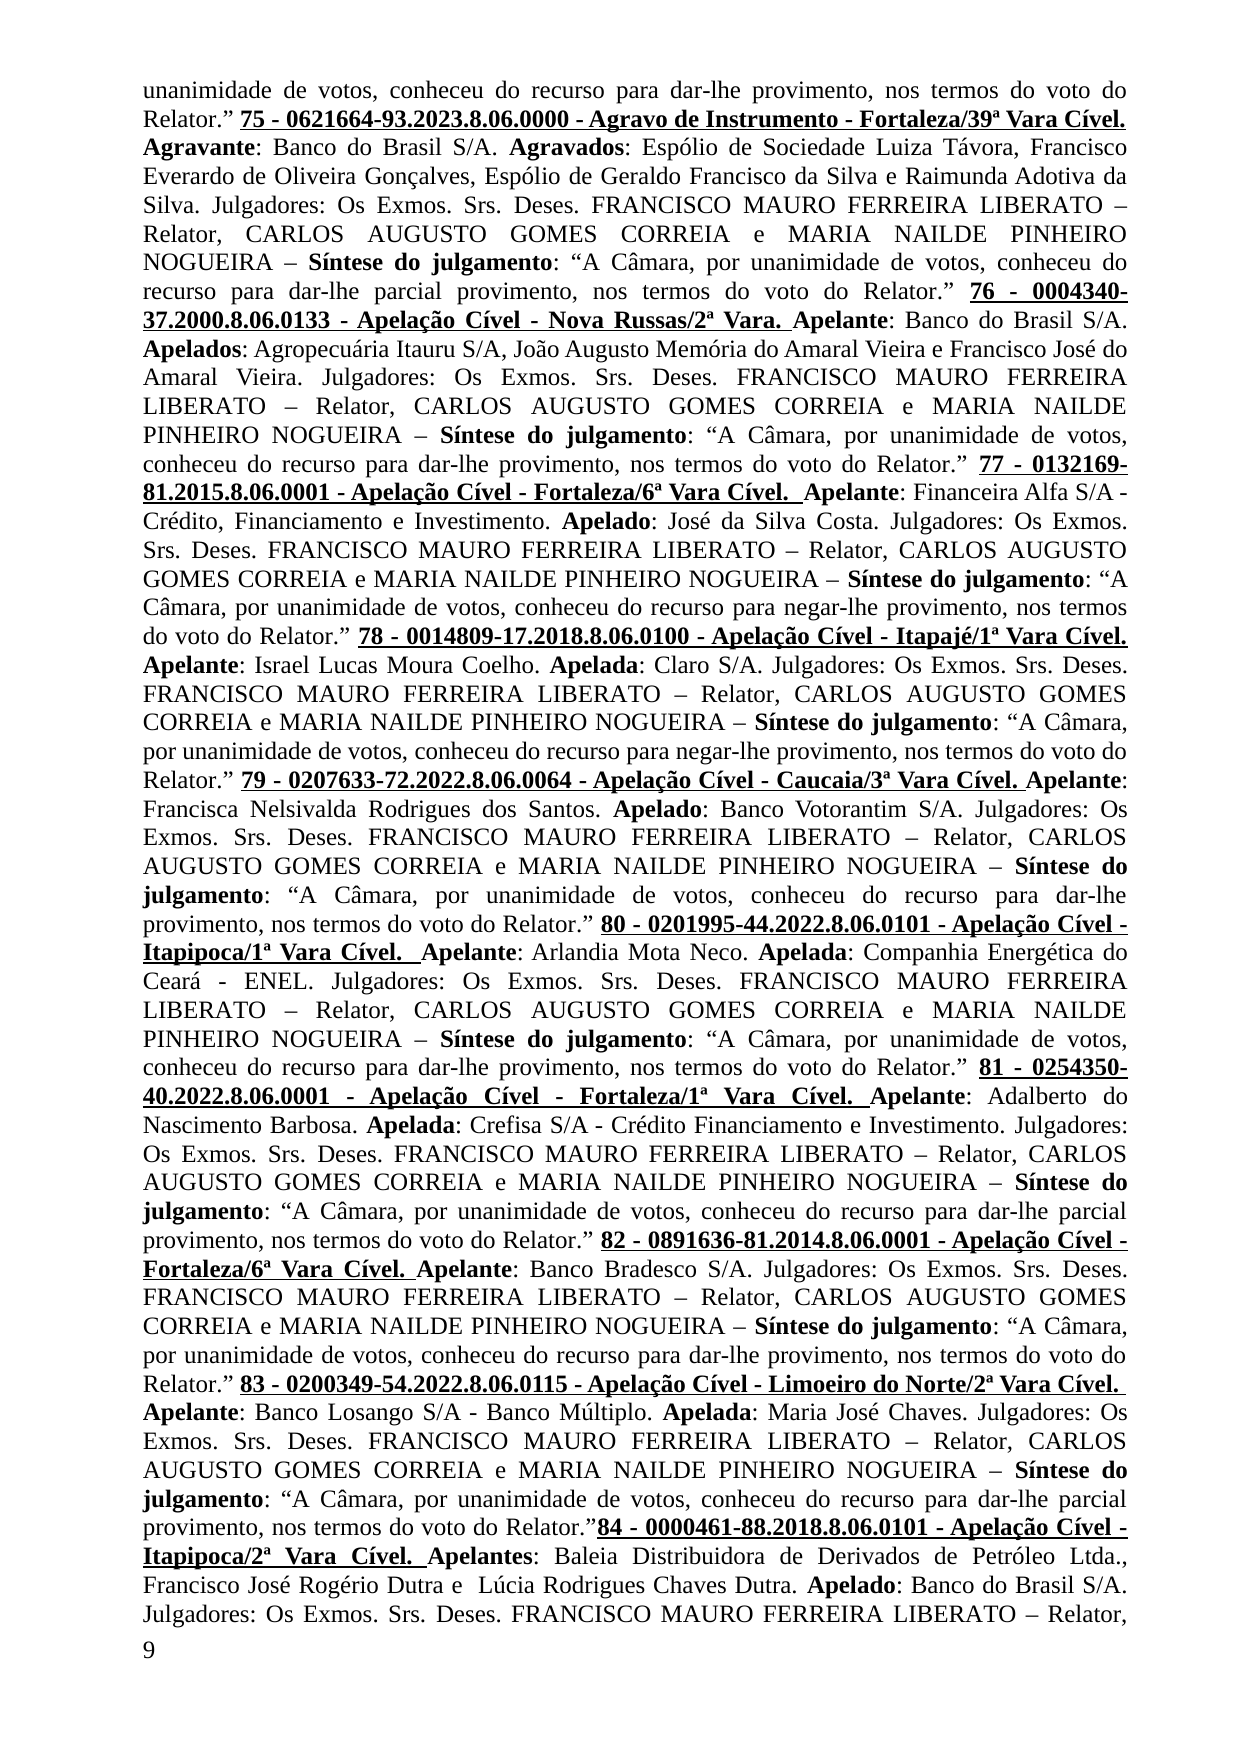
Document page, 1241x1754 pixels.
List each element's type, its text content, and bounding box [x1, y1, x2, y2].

text Agravante: Banco do Brasil S/A. Agravados: Espólio de Sociedade Luiza Távora, Francisco Everardo de Oliveira Gonçalves, Espólio de Geraldo Francisco da Silva e Raimunda Adotiva da Silva. Julgadores: Os Exmos. Srs. Deses. FRANCISCO MAURO FERREIRA LIBERATO – Relator, CARLOS AUGUSTO GOMES CORREIA e MARIA NAILDE PINHEIRO NOGUEIRA – Síntese do julgamento: “A Câmara, por unanimidade de votos, conheceu do recurso para dar-lhe parcial provimento, nos termos do voto do Relator.” 76 - 0004340-37.2000.8.06.0133 - Apelação Cível - Nova Russas/2ª Vara. Apelante: Banco do Brasil S/A. Apelados: Agropecuária Itauru S/A, João Augusto Memória do Amaral Vieira e Francisco José do Amaral Vieira. Julgadores: Os Exmos. Srs. Deses. FRANCISCO MAURO FERREIRA LIBERATO – Relator, CARLOS AUGUSTO GOMES CORREIA e MARIA NAILDE PINHEIRO NOGUEIRA – Síntese do julgamento: “A Câmara, por unanimidade de votos, conheceu do recurso para dar-lhe provimento, nos termos do voto do Relator.” 77 - 0132169-81.2015.8.06.0001 - Apelação Cível - Fortaleza/6ª Vara Cível. Apelante: Financeira Alfa S/A - Crédito, Financiamento e Investimento. Apelado: José da Silva Costa. Julgadores: Os Exmos. Srs. Deses. FRANCISCO MAURO FERREIRA LIBERATO – Relator, CARLOS AUGUSTO GOMES CORREIA e MARIA NAILDE PINHEIRO NOGUEIRA – Síntese do julgamento: “A Câmara, por unanimidade de votos, conheceu do recurso para negar-lhe provimento, nos termos do voto do Relator.” 78 - 0014809-17.2018.8.06.0100 - Apelação Cível - Itapajé/1ª Vara Cível. Apelante: Israel Lucas Moura Coelho. Apelada: Claro S/A. Julgadores: Os Exmos. Srs. Deses. FRANCISCO MAURO FERREIRA LIBERATO – Relator, CARLOS AUGUSTO GOMES CORREIA e MARIA NAILDE PINHEIRO NOGUEIRA – Síntese do julgamento: “A Câmara, por unanimidade de votos, conheceu do recurso para negar-lhe provimento, nos termos do voto do Relator.” 79 - 0207633-72.2022.8.06.0064 - Apelação Cível - Caucaia/3ª Vara Cível. Apelante: Francisca Nelsivalda Rodrigues dos Santos. Apelado: Banco Votorantim S/A. Julgadores: Os Exmos. Srs. Deses. FRANCISCO MAURO FERREIRA LIBERATO – Relator, CARLOS AUGUSTO GOMES CORREIA e MARIA NAILDE PINHEIRO NOGUEIRA – Síntese do julgamento: “A Câmara, por unanimidade de votos, conheceu do recurso para dar-lhe provimento, nos termos do voto do Relator.” 80 - 0201995-44.2022.8.06.0101 - Apelação Cível - Itapipoca/1ª Vara Cível. Apelante: Arlandia Mota Neco. Apelada: Companhia Energética do Ceará - ENEL. Julgadores: Os Exmos. Srs. Deses. FRANCISCO MAURO FERREIRA LIBERATO – Relator, CARLOS AUGUSTO GOMES CORREIA e MARIA NAILDE PINHEIRO NOGUEIRA – Síntese do julgamento: “A Câmara, por unanimidade de votos, conheceu do recurso para dar-lhe provimento, nos termos do voto do Relator.” 81 - 0254350-40.2022.8.06.0001 - Apelação Cível - Fortaleza/1ª Vara Cível. Apelante: Adalberto do Nascimento Barbosa. Apelada: Crefisa S/A - Crédito Financiamento e Investimento. Julgadores: Os Exmos. Srs. Deses. FRANCISCO MAURO FERREIRA LIBERATO – Relator, CARLOS AUGUSTO GOMES CORREIA e MARIA NAILDE PINHEIRO NOGUEIRA – Síntese do julgamento: “A Câmara, por unanimidade de votos, conheceu do recurso para dar-lhe parcial provimento, nos termos do voto do Relator.” 82 - 0891636-81.2014.8.06.0001 - Apelação Cível - Fortaleza/6ª Vara Cível. Apelante: Banco Bradesco S/A. Julgadores: Os Exmos. Srs. Deses. FRANCISCO MAURO FERREIRA LIBERATO – Relator, CARLOS AUGUSTO GOMES CORREIA e MARIA NAILDE PINHEIRO NOGUEIRA – Síntese do julgamento: “A Câmara, por unanimidade de votos, conheceu do recurso para dar-lhe provimento, nos termos do voto do Relator.” 83 - 0200349-54.2022.8.06.0115 - Apelação Cível - Limoeiro do Norte/2ª Vara Cível. [143, 132, 1128, 1397]
text unanimidade de votos, conheceu do recurso para dar-lhe provimento, nos termos do voto do Relator.” 75 - 0621664-93.2023.8.06.0000 - Agravo de Instrumento - Fortaleza/39ª Vara Cível. [143, 75, 1128, 132]
text Apelante: Banco Losango S/A - Banco Múltiplo. Apelada: Maria José Chaves. Julgadores: Os Exmos. Srs. Deses. FRANCISCO MAURO FERREIRA LIBERATO – Relator, CARLOS AUGUSTO GOMES CORREIA e MARIA NAILDE PINHEIRO NOGUEIRA – Síntese do julgamento: “A Câmara, por unanimidade de votos, conheceu do recurso para dar-lhe parcial provimento, nos termos do voto do Relator.”84 - 0000461-88.2018.8.06.0101 - Apelação Cível - Itapipoca/2ª Vara Cível. Apelantes: Baleia Distribuidora de Derivados de Petróleo Ltda., Francisco José Rogério Dutra e Lúcia Rodrigues Chaves Dutra. Apelado: Banco do Brasil S/A. Julgadores: Os Exmos. Srs. Deses. FRANCISCO MAURO FERREIRA LIBERATO – Relator, [143, 1397, 1128, 1627]
